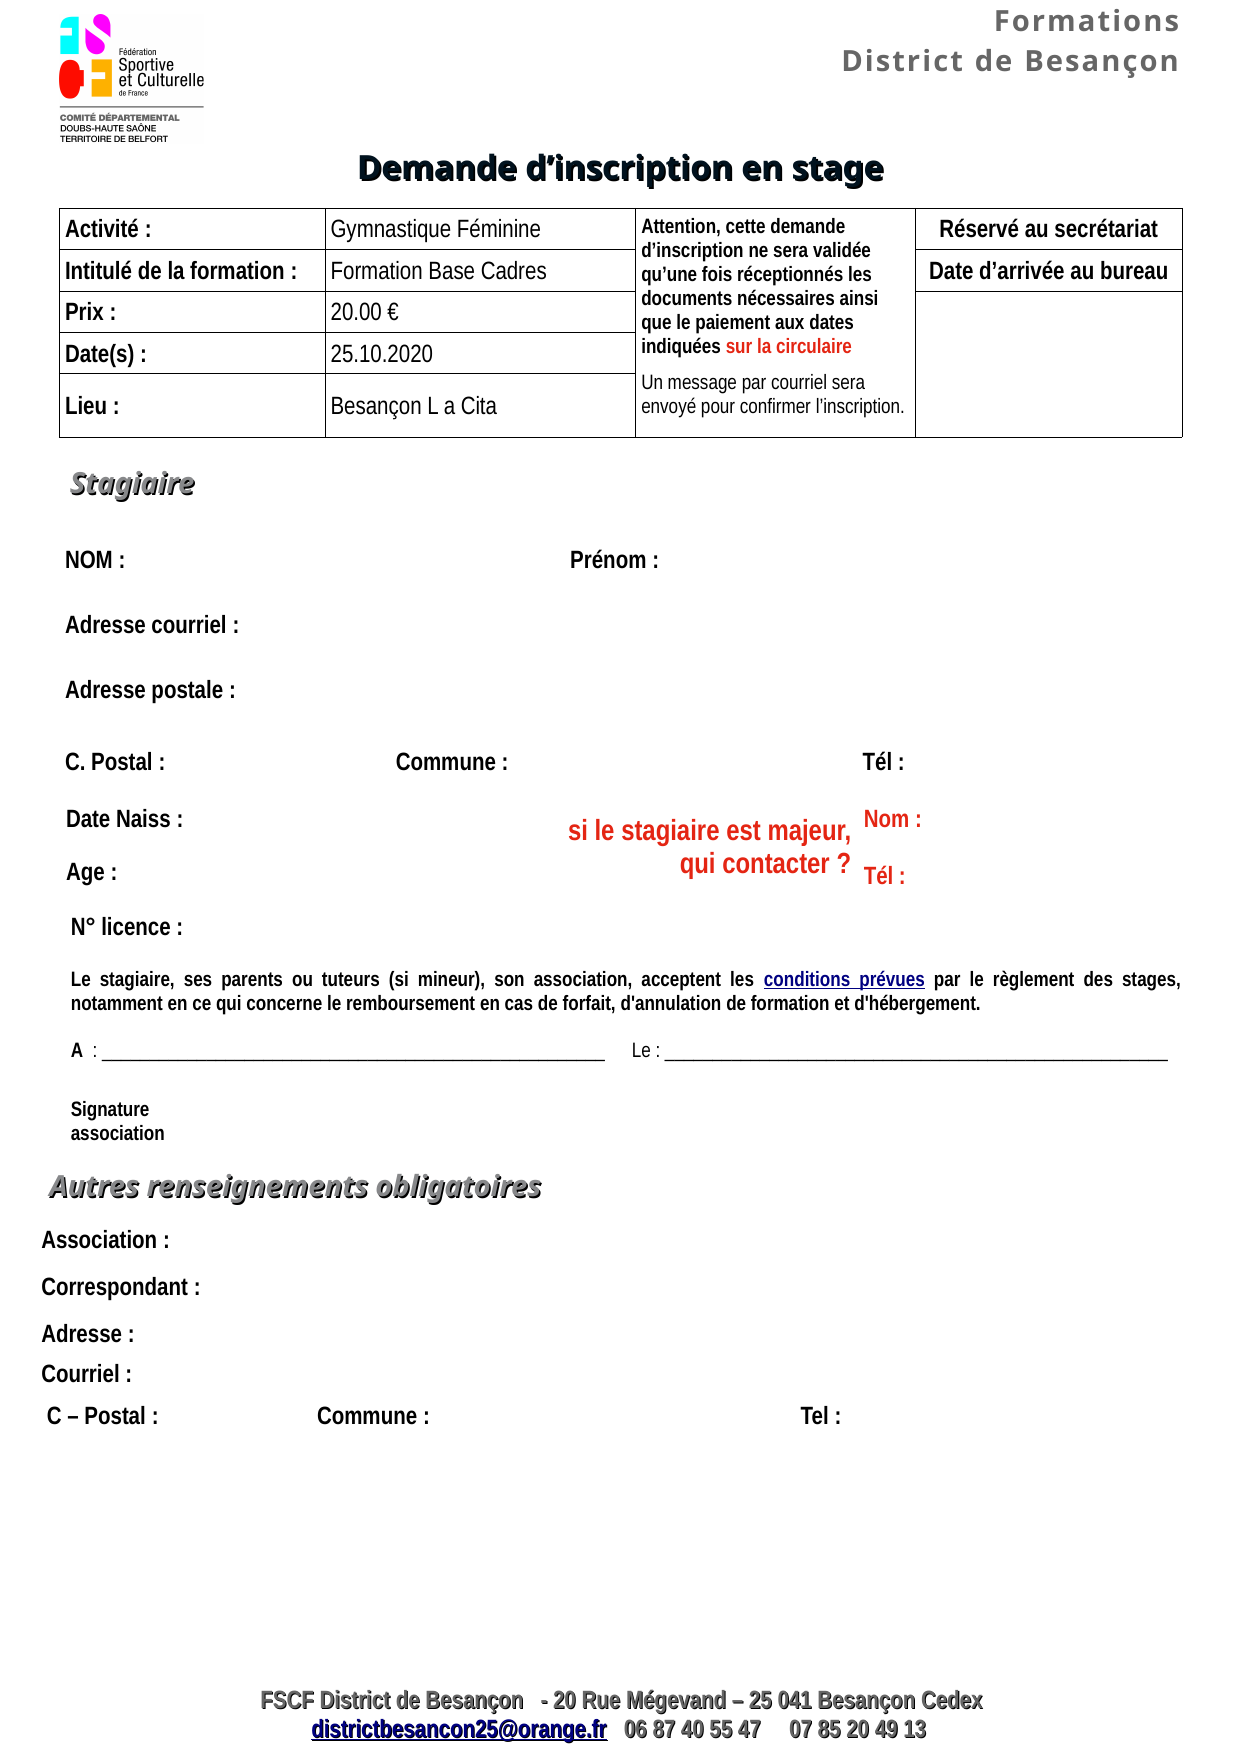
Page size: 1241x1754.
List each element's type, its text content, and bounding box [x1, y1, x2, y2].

table_header C – Postal : [41, 1388, 311, 1435]
table_header Attention, cette demande d’inscription ne sera validée qu’une fois réceptionnés les documents nécessaires ainsi que le paiement aux dates indiquées sur la circulaire Un message par courriel sera envoyé pour confirmer l’inscription. [636, 209, 915, 436]
table_cell Prénom : [564, 515, 1182, 579]
table_cell 20.00 € [326, 292, 635, 332]
table_cell [807, 1441, 1182, 1488]
table_cell Age : [60, 839, 390, 886]
table_header Le stagiaire, ses parents ou tuteurs (si mineur), son association, acceptent les conditions prévues par le règlement des stages, notamment en ce qui concerne le remboursement en cas de forfait, d'annulation de formation et d'hébergement. [65, 961, 1187, 1020]
table_cell NOM : [59, 515, 564, 579]
table_cell Tél : [858, 839, 1182, 886]
table_cell Tél : [857, 710, 1182, 781]
table_cell 25.10.2020 [326, 333, 635, 373]
table_cell [329, 1441, 807, 1488]
table_header Réservé au secrétariat [916, 209, 1182, 249]
table_cell Adresse : [35, 1306, 1182, 1353]
table_cell Association : [35, 1212, 1182, 1259]
table_cell C. Postal : [59, 710, 390, 781]
table_cell Date d’arrivée au bureau [916, 250, 1182, 291]
table_header Stagiaire [59, 444, 390, 514]
table_header Tel : [789, 1388, 1164, 1435]
table_cell Prix : [60, 292, 325, 332]
table_cell [59, 781, 390, 886]
table_cell Commune : [390, 710, 857, 781]
table_cell A : _____________________________________________________ [65, 1020, 626, 1068]
table_cell [35, 1441, 329, 1488]
table_cell Courriel : [35, 1354, 1182, 1441]
table_cell Formation Base Cadres [326, 250, 635, 291]
table_header Autres renseignements obligatoires [35, 1153, 1182, 1212]
table_cell Besançon L a Cita [326, 374, 635, 436]
table_header Commune : [311, 1388, 789, 1435]
table_cell Lieu : [60, 374, 325, 436]
subtitle Demande d’inscription en stage [59, 144, 1181, 189]
table_header Nom : [858, 787, 1182, 839]
table_cell Le : _____________________________________________________ [626, 1020, 1187, 1068]
table_cell [857, 781, 1182, 886]
table_cell si le stagiaire est majeur, qui contacter ? [390, 781, 857, 886]
table_header [390, 444, 1182, 514]
table_cell [916, 292, 1182, 436]
table_cell Adresse courriel : [59, 580, 1182, 644]
table_cell Correspondant : [35, 1259, 1182, 1306]
table_header Gymnastique Féminine [326, 209, 635, 249]
table_cell Adresse postale : [59, 645, 1182, 709]
table_cell N° licence : [59, 886, 1182, 946]
table_cell Signature association [65, 1068, 1187, 1153]
table_header Date Naiss : [60, 787, 390, 839]
table_header Activité : [60, 209, 325, 249]
table_cell Date(s) : [60, 333, 325, 373]
table_cell Intitulé de la formation : [60, 250, 325, 291]
